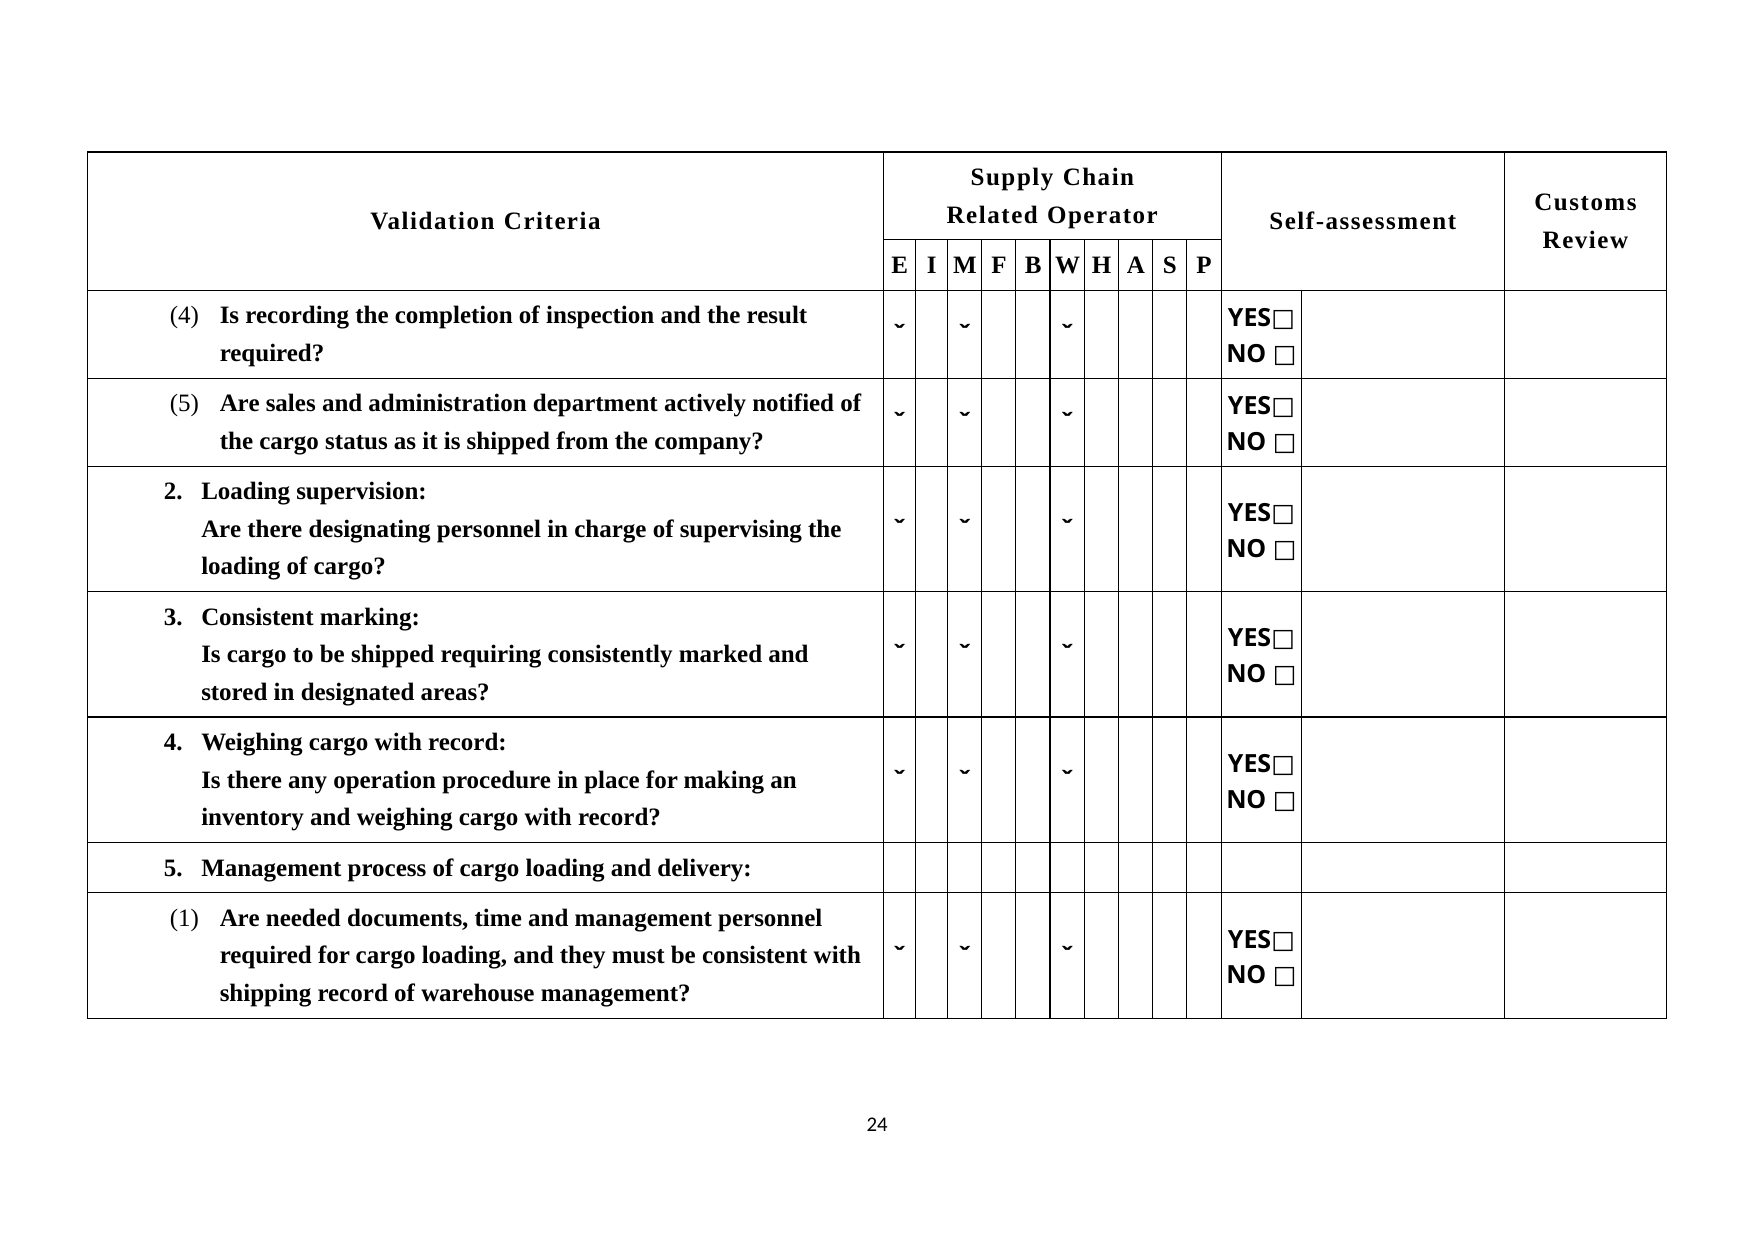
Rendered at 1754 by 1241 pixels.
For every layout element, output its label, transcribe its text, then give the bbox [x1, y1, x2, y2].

table_cell [982, 843, 1015, 892]
table_cell [982, 893, 1015, 1018]
table_cell [1187, 291, 1221, 378]
table_cell ˇ [948, 893, 981, 1018]
table_cell [1187, 467, 1221, 591]
table_cell [1085, 718, 1118, 842]
table_cell Weighing cargo with record: Is there any operation procedure in place for making an inventory and weighing cargo with record? [88, 718, 883, 842]
table_cell [916, 379, 947, 466]
table_cell [916, 467, 947, 591]
table_cell [1505, 893, 1666, 1018]
table_cell I [916, 240, 947, 290]
table_cell YES□ NO □ [1222, 718, 1301, 842]
table_cell M [948, 240, 981, 290]
table_cell [1302, 718, 1504, 842]
table_cell YES□ NO □ [1222, 893, 1301, 1018]
table_cell [1153, 718, 1186, 842]
table_cell ˇ [948, 291, 981, 378]
table_cell [1016, 379, 1049, 466]
table_cell [1085, 592, 1118, 716]
table_cell [1016, 592, 1049, 716]
table_cell [1016, 291, 1049, 378]
table_header Supply Chain Related Operator [884, 153, 1221, 239]
table_cell S [1153, 240, 1186, 290]
table_cell [1016, 467, 1049, 591]
table_cell P [1187, 240, 1221, 290]
table_cell [1302, 592, 1504, 716]
table_cell ˇ [948, 718, 981, 842]
table_cell [1119, 467, 1152, 591]
table_cell B [1016, 240, 1049, 290]
table_cell ˇ [884, 893, 915, 1018]
table_cell [1051, 843, 1084, 892]
table_cell [916, 291, 947, 378]
table_cell [1302, 467, 1504, 591]
table_cell [1187, 843, 1221, 892]
table_cell [982, 592, 1015, 716]
table_cell [948, 843, 981, 892]
table_cell [1222, 843, 1301, 892]
table_cell ˇ [884, 718, 915, 842]
table_cell Are sales and administration department actively notified of the cargo status as it is shipped from the company? [88, 379, 883, 466]
table_cell E [884, 240, 915, 290]
table_cell ˇ [1051, 291, 1084, 378]
table_cell [1085, 379, 1118, 466]
table_cell ˇ [1051, 592, 1084, 716]
table_cell ˇ [1051, 718, 1084, 842]
table_cell YES□ NO □ [1222, 291, 1301, 378]
table_cell [1119, 718, 1152, 842]
table_cell [1119, 291, 1152, 378]
table_cell [982, 379, 1015, 466]
table_cell [1187, 592, 1221, 716]
table_cell [1187, 379, 1221, 466]
table_cell [884, 843, 915, 892]
table_cell [916, 718, 947, 842]
table_cell [1085, 467, 1118, 591]
table_cell [1153, 467, 1186, 591]
table_cell Loading supervision: Are there designating personnel in charge of supervising the loading of cargo? [88, 467, 883, 591]
table_cell F [982, 240, 1015, 290]
table_cell [1505, 718, 1666, 842]
table_cell H [1085, 240, 1118, 290]
table_cell ˇ [884, 467, 915, 591]
table_cell YES□ NO □ [1222, 379, 1301, 466]
table_cell [982, 718, 1015, 842]
table_cell [1153, 379, 1186, 466]
table_cell [916, 592, 947, 716]
table_cell [1505, 843, 1666, 892]
table_cell [916, 893, 947, 1018]
table_cell [1016, 718, 1049, 842]
table_cell [1119, 843, 1152, 892]
table_cell ˇ [948, 379, 981, 466]
table_cell [1302, 291, 1504, 378]
table_cell [1085, 843, 1118, 892]
table_cell [1505, 379, 1666, 466]
table_cell [1119, 893, 1152, 1018]
table_cell [1187, 718, 1221, 842]
table_cell [982, 467, 1015, 591]
table_cell [1302, 893, 1504, 1018]
table_header Self-assessment [1222, 153, 1504, 290]
table_cell ˇ [1051, 893, 1084, 1018]
table_cell [1119, 379, 1152, 466]
table_cell [1187, 893, 1221, 1018]
table_cell ˇ [948, 467, 981, 591]
table_cell YES□ NO □ [1222, 592, 1301, 716]
table_cell [982, 291, 1015, 378]
table_cell [1119, 592, 1152, 716]
table_cell Management process of cargo loading and delivery: [88, 843, 883, 892]
table_cell [916, 843, 947, 892]
table_cell [1153, 843, 1186, 892]
table_cell [1153, 291, 1186, 378]
table_cell ˇ [884, 379, 915, 466]
table_cell [1016, 893, 1049, 1018]
table_cell [1302, 379, 1504, 466]
table_cell ˇ [884, 291, 915, 378]
table_cell [1505, 467, 1666, 591]
table_cell Is recording the completion of inspection and the result required? [88, 291, 883, 378]
table_cell [1085, 893, 1118, 1018]
table_cell Consistent marking: Is cargo to be shipped requiring consistently marked and stored in designated areas? [88, 592, 883, 716]
table_cell ˇ [948, 592, 981, 716]
table_cell A [1119, 240, 1152, 290]
table_cell [1085, 291, 1118, 378]
table_header Customs Review [1505, 153, 1666, 290]
table_cell YES□ NO □ [1222, 467, 1301, 591]
table_cell ˇ [1051, 467, 1084, 591]
table_cell ˇ [1051, 379, 1084, 466]
table_cell W [1051, 240, 1084, 290]
table_cell ˇ [884, 592, 915, 716]
table_header Validation Criteria [88, 153, 883, 290]
table_cell [1505, 291, 1666, 378]
table_cell [1505, 592, 1666, 716]
table_cell Are needed documents, time and management personnel required for cargo loading, and they must be consistent with shipping record of warehouse management? [88, 893, 883, 1018]
table_cell [1016, 843, 1049, 892]
table_cell [1302, 843, 1504, 892]
table_cell [1153, 893, 1186, 1018]
table_cell [1153, 592, 1186, 716]
